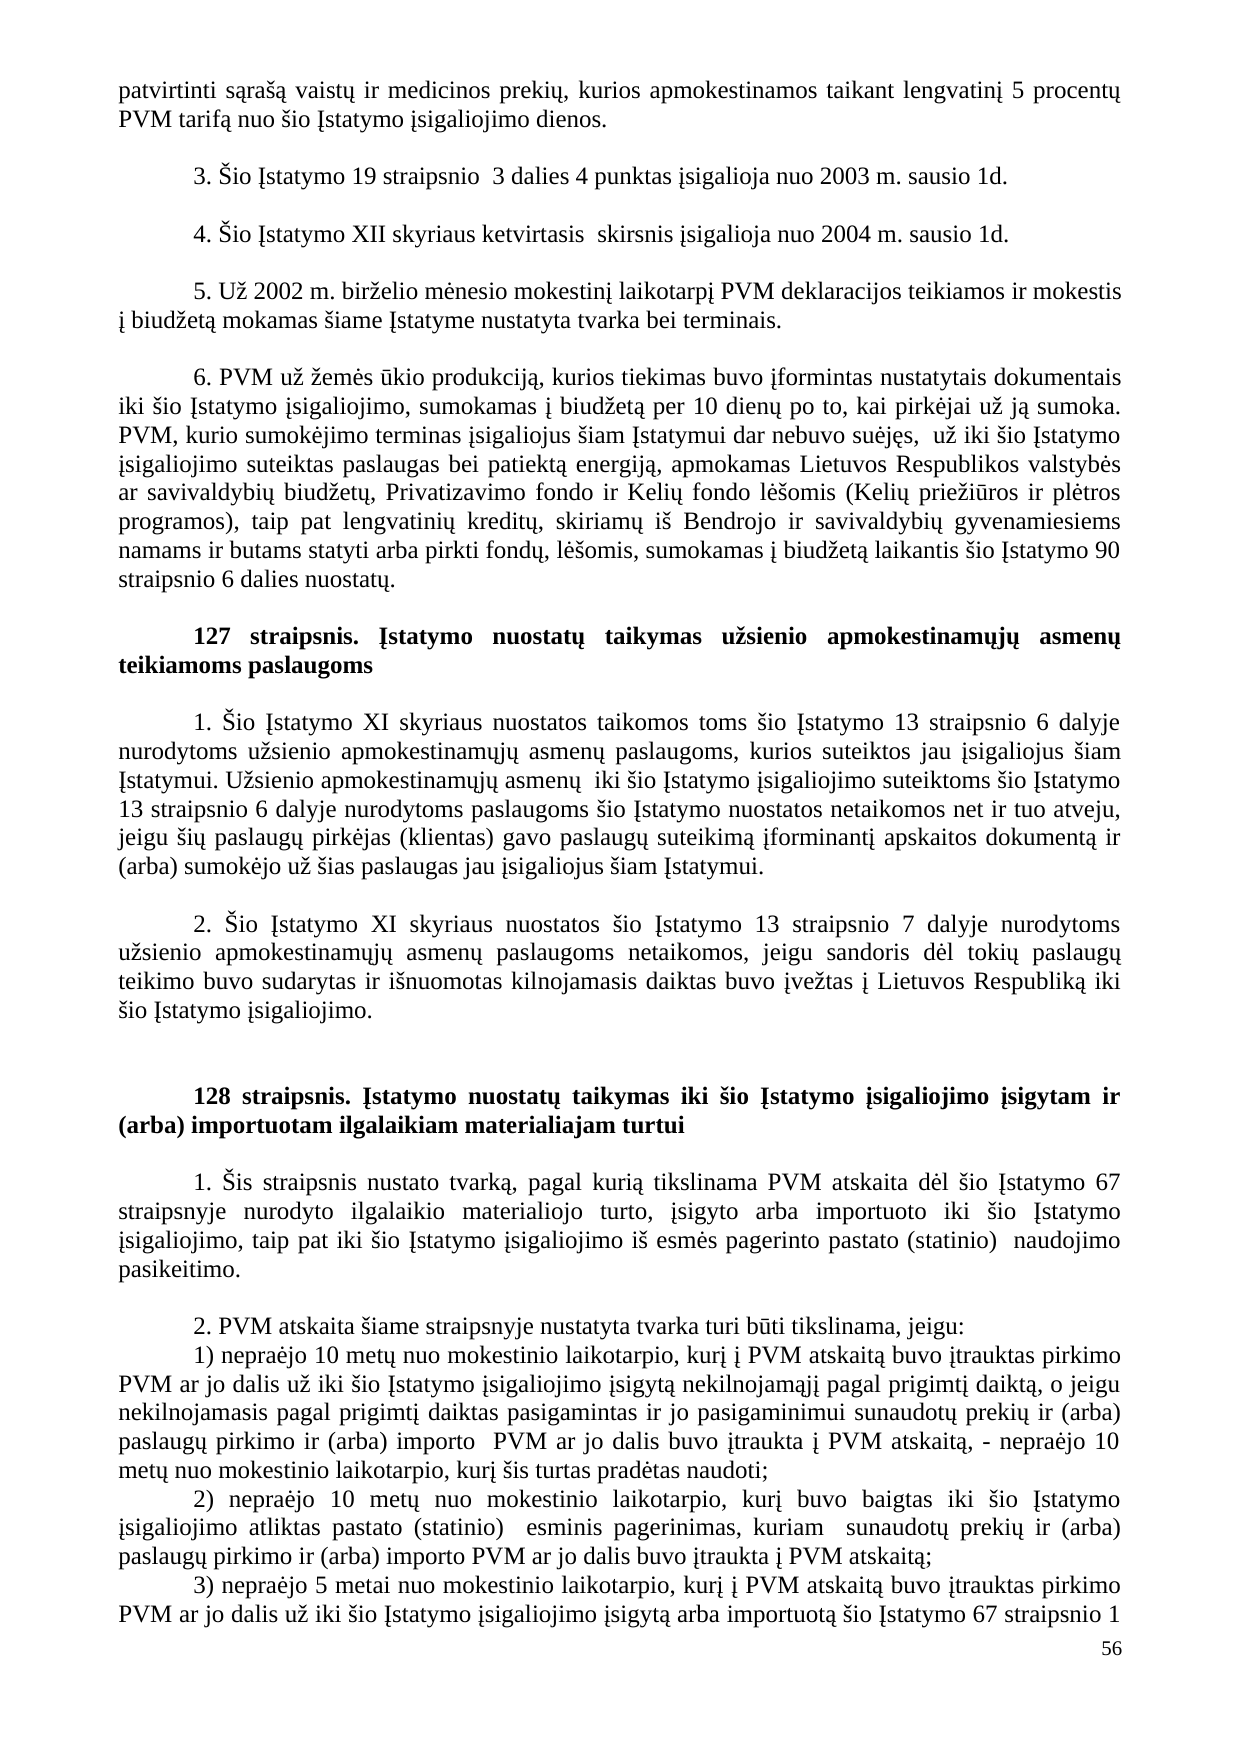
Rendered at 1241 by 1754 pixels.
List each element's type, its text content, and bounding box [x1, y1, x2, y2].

text 4. Šio Įstatymo XII skyriaus ketvirtasis skirsnis įsigalioja nuo 2004 m. sausio 1d. [118, 219, 1122, 247]
text 1. Šis straipsnis nustato tvarką, pagal kurią tikslinama PVM atskaita dėl šio Įstatymo 67 straipsnyje nurodyto ilgalaikio materialiojo turto, įsigyto arba importuoto iki šio Įstatymo įsigaliojimo, taip pat iki šio Įstatymo įsigaliojimo iš esmės pagerinto pastato (statinio) naudojimo pasikeitimo. [118, 1167, 1122, 1282]
text 3. Šio Įstatymo 19 straipsnio 3 dalies 4 punktas įsigalioja nuo 2003 m. sausio 1d. [118, 161, 1122, 190]
text 1. Šio Įstatymo XI skyriaus nuostatos taikomos toms šio Įstatymo 13 straipsnio 6 dalyje nurodytoms užsienio apmokestinamųjų asmenų paslaugoms, kurios suteiktos jau įsigaliojus šiam Įstatymui. Užsienio apmokestinamųjų asmenų iki šio Įstatymo įsigaliojimo suteiktoms šio Įstatymo 13 straipsnio 6 dalyje nurodytoms paslaugoms šio Įstatymo nuostatos netaikomos net ir tuo atveju, jeigu šių paslaugų pirkėjas (klientas) gavo paslaugų suteikimą įforminantį apskaitos dokumentą ir (arba) sumokėjo už šias paslaugas jau įsigaliojus šiam Įstatymui. [118, 707, 1122, 880]
text 5. Už 2002 m. birželio mėnesio mokestinį laikotarpį PVM deklaracijos teikiamos ir mokestis į biudžetą mokamas šiame Įstatyme nustatyta tvarka bei terminais. [118, 276, 1122, 334]
text 127 straipsnis. Įstatymo nuostatų taikymas užsienio apmokestinamųjų asmenų teikiamoms paslaugoms [118, 621, 1122, 679]
text 2. Šio Įstatymo XI skyriaus nuostatos šio Įstatymo 13 straipsnio 7 dalyje nurodytoms užsienio apmokestinamųjų asmenų paslaugoms netaikomos, jeigu sandoris dėl tokių paslaugų teikimo buvo sudarytas ir išnuomotas kilnojamasis daiktas buvo įvežtas į Lietuvos Respubliką iki šio Įstatymo įsigaliojimo. [118, 909, 1122, 1024]
text 128 straipsnis. Įstatymo nuostatų taikymas iki šio Įstatymo įsigaliojimo įsigytam ir (arba) importuotam ilgalaikiam materialiajam turtui [118, 1081, 1122, 1139]
text 2) nepraėjo 10 metų nuo mokestinio laikotarpio, kurį buvo baigtas iki šio Įstatymo įsigaliojimo atliktas pastato (statinio) esminis pagerinimas, kuriam sunaudotų prekių ir (arba) paslaugų pirkimo ir (arba) importo PVM ar jo dalis buvo įtraukta į PVM atskaitą; [118, 1484, 1122, 1570]
text 6. PVM už žemės ūkio produkciją, kurios tiekimas buvo įformintas nustatytais dokumentais iki šio Įstatymo įsigaliojimo, sumokamas į biudžetą per 10 dienų po to, kai pirkėjai už ją sumoka. PVM, kurio sumokėjimo terminas įsigaliojus šiam Įstatymui dar nebuvo suėjęs, už iki šio Įstatymo įsigaliojimo suteiktas paslaugas bei patiektą energiją, apmokamas Lietuvos Respublikos valstybės ar savivaldybių biudžetų, Privatizavimo fondo ir Kelių fondo lėšomis (Kelių priežiūros ir plėtros programos), taip pat lengvatinių kreditų, skiriamų iš Bendrojo ir savivaldybių gyvenamiesiems namams ir butams statyti arba pirkti fondų, lėšomis, sumokamas į biudžetą laikantis šio Įstatymo 90 straipsnio 6 dalies nuostatų. [118, 362, 1122, 592]
text 1) nepraėjo 10 metų nuo mokestinio laikotarpio, kurį į PVM atskaitą buvo įtrauktas pirkimo PVM ar jo dalis už iki šio Įstatymo įsigaliojimo įsigytą nekilnojamąjį pagal prigimtį daiktą, o jeigu nekilnojamasis pagal prigimtį daiktas pasigamintas ir jo pasigaminimui sunaudotų prekių ir (arba) paslaugų pirkimo ir (arba) importo PVM ar jo dalis buvo įtraukta į PVM atskaitą, - nepraėjo 10 metų nuo mokestinio laikotarpio, kurį šis turtas pradėtas naudoti; [118, 1340, 1122, 1484]
text 2. PVM atskaita šiame straipsnyje nustatyta tvarka turi būti tikslinama, jeigu: [118, 1311, 1122, 1340]
text patvirtinti sąrašą vaistų ir medicinos prekių, kurios apmokestinamos taikant lengvatinį 5 procentų PVM tarifą nuo šio Įstatymo įsigaliojimo dienos. [118, 75, 1122, 132]
text 3) nepraėjo 5 metai nuo mokestinio laikotarpio, kurį į PVM atskaitą buvo įtrauktas pirkimo PVM ar jo dalis už iki šio Įstatymo įsigaliojimo įsigytą arba importuotą šio Įstatymo 67 straipsnio 1 [118, 1570, 1122, 1627]
